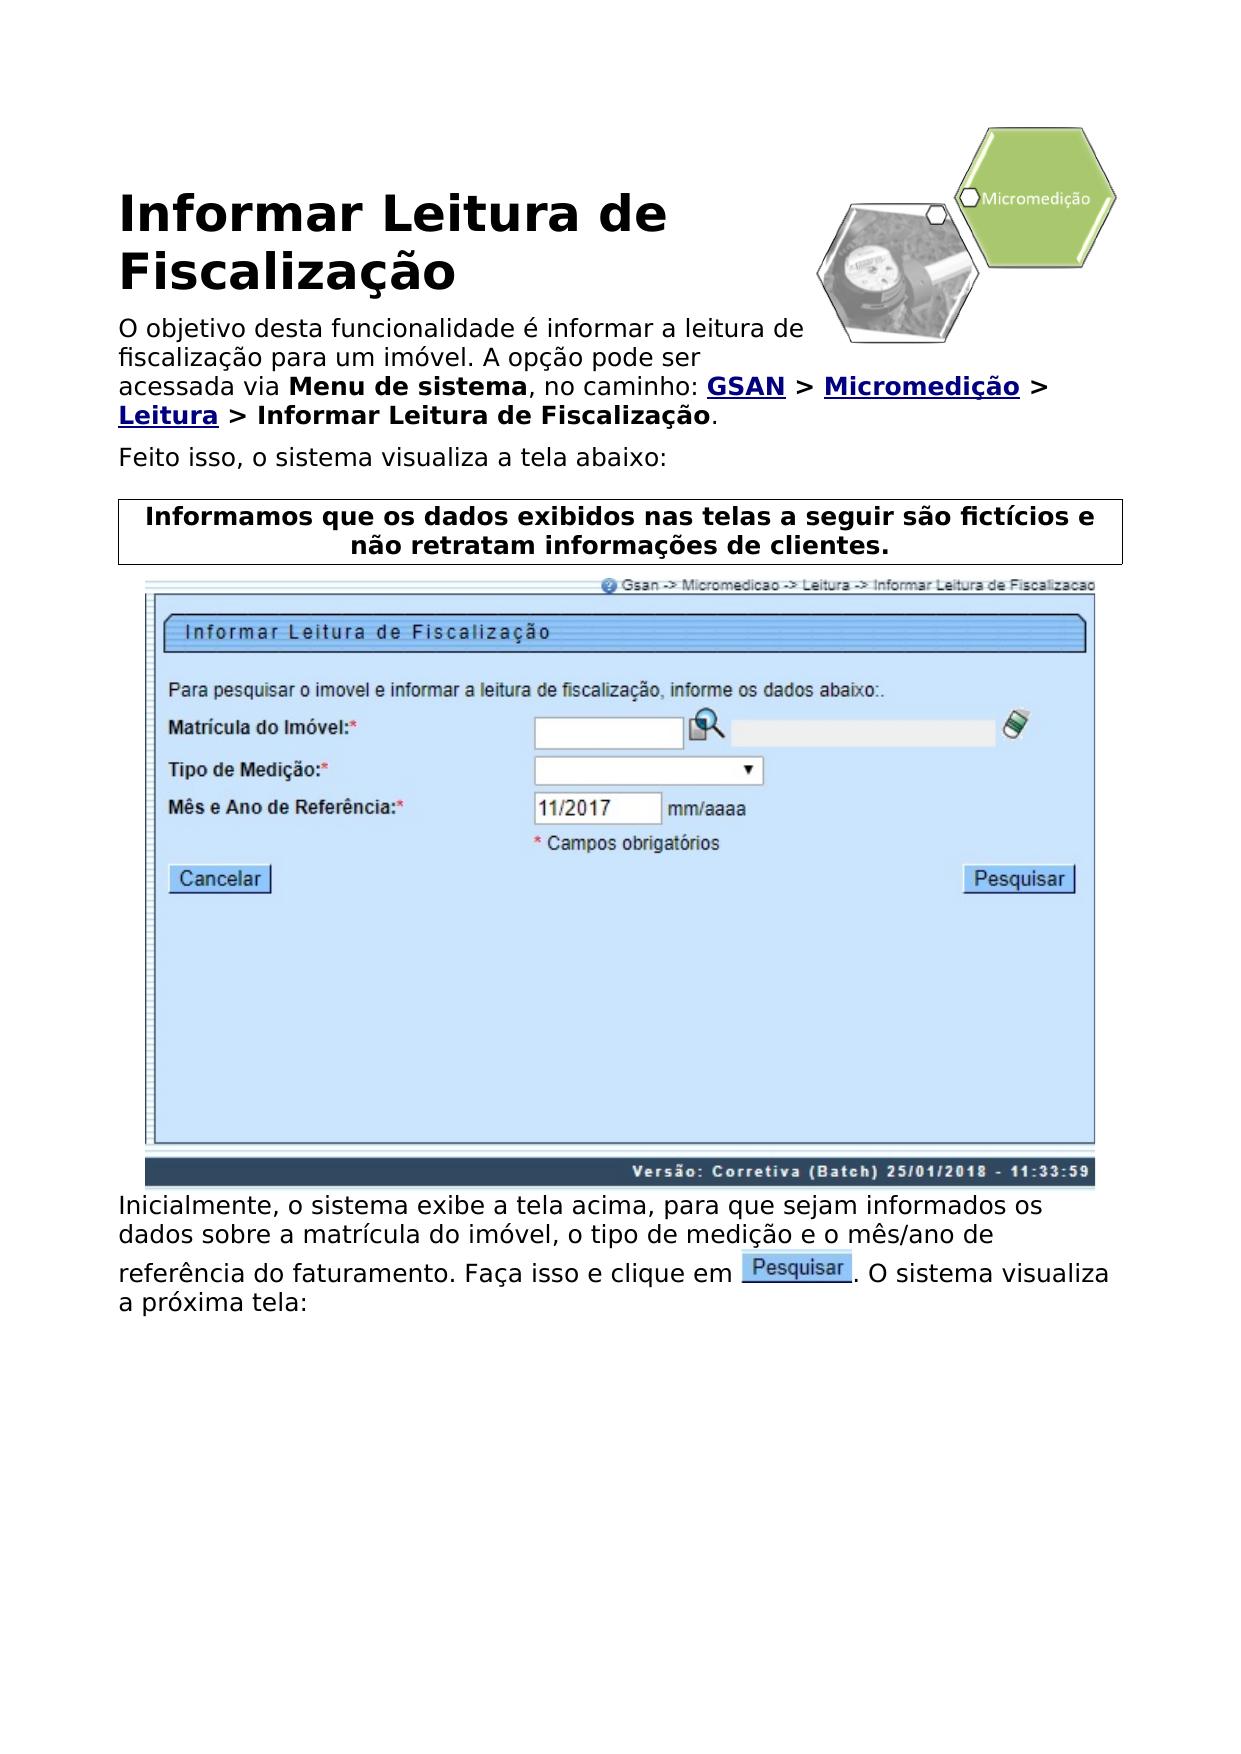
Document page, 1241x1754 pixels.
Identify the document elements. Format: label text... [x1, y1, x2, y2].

picture [145, 578, 1096, 1191]
table_header Informamos que os dados exibidos nas telas a seguir são fictícios e não retratam informações de clientes. [119, 500, 1122, 564]
subtitle Informar Leitura de Fiscalização [118, 185, 809, 301]
text Inicialmente, o sistema exibe a tela acima, para que sejam informados os dados sobre a matrícula do imóvel, o tipo de medição e o mês/ano de referência do faturamento. Faça isso e clique em . O sistema visualiza a próxima tela: [118, 998, 1122, 1317]
text Feito isso, o sistema visualiza a tela abaixo: [118, 443, 1122, 472]
picture [741, 1249, 853, 1283]
text O objetivo desta funcionalidade é informar a leitura de fiscalização para um imóvel. A opção pode ser acessada via Menu de sistema, no caminho: GSAN > Micromedição > Leitura > Informar Leitura de Fiscalização. [118, 314, 1122, 430]
picture [809, 118, 1123, 360]
